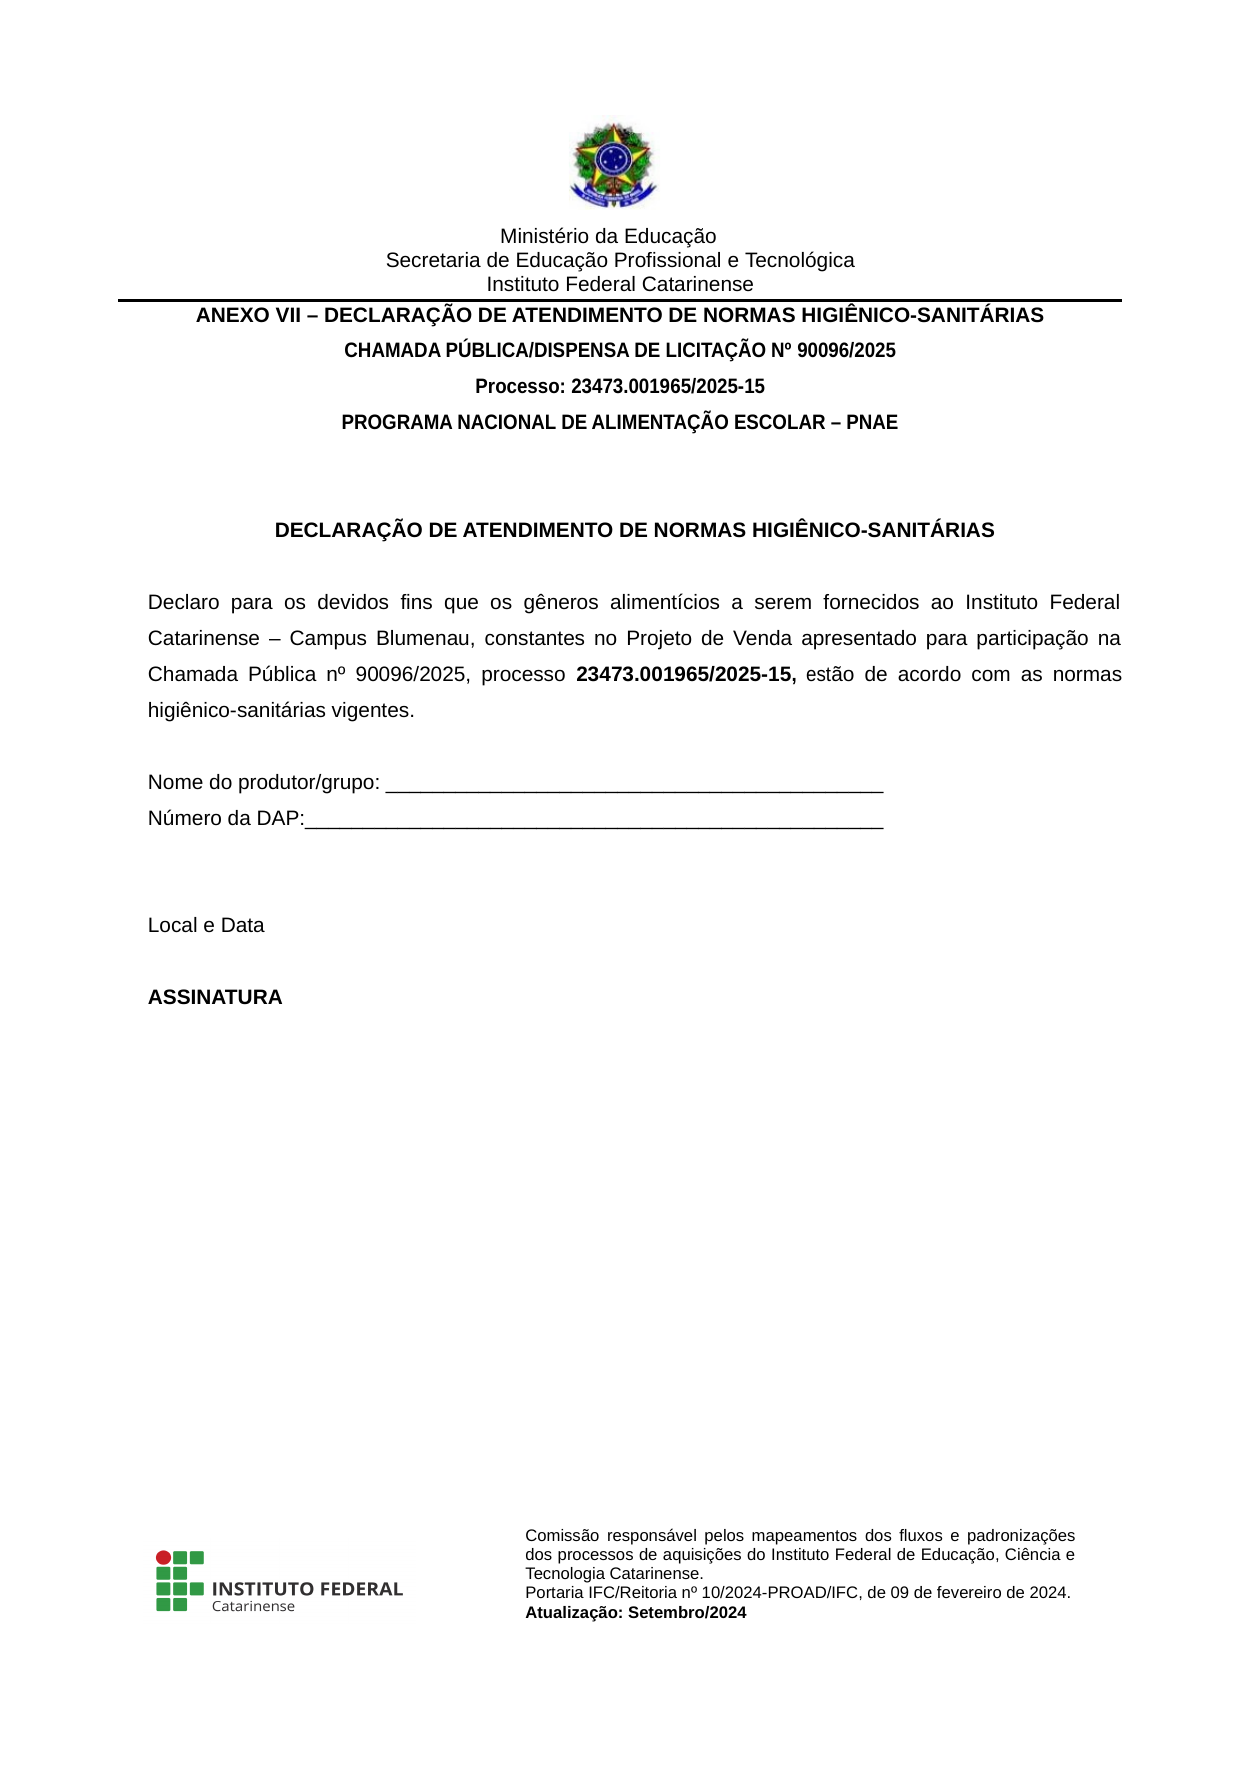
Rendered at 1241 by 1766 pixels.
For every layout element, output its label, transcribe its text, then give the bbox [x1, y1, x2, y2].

text Local e Data [148, 913, 1122, 937]
text DECLARAÇÃO DE ATENDIMENTO DE NORMAS HIGIÊNICO-SANITÁRIAS [148, 518, 1122, 542]
text PROGRAMA NACIONAL DE ALIMENTAÇÃO ESCOLAR – PNAE [118, 410, 1122, 434]
text ANEXO VII – DECLARAÇÃO DE ATENDIMENTO DE NORMAS HIGIÊNICO-SANITÁRIAS [118, 302, 1122, 326]
text Declaro para os devidos fins que os gêneros alimentícios a serem fornecidos ao Instituto Federal Catarinense – Campus Blumenau, constantes no Projeto de Venda apresentado para participação na Chamada Pública nº 90096/2025, processo 23473.001965/2025-15, estão de acordo com as normas higiênico-sanitárias vigentes. [148, 590, 1122, 722]
picture [568, 115, 661, 210]
text Nome do produtor/grupo: ___________________________________________ [148, 769, 1122, 793]
text CHAMADA PÚBLICA/DISPENSA DE LICITAÇÃO Nº 90096/2025 [118, 338, 1122, 362]
picture [142, 1538, 417, 1624]
text Assinatura [148, 985, 1122, 1009]
text Número da DAP:__________________________________________________ [148, 805, 1122, 829]
text Processo: 23473.001965/2025-15 [118, 374, 1122, 398]
